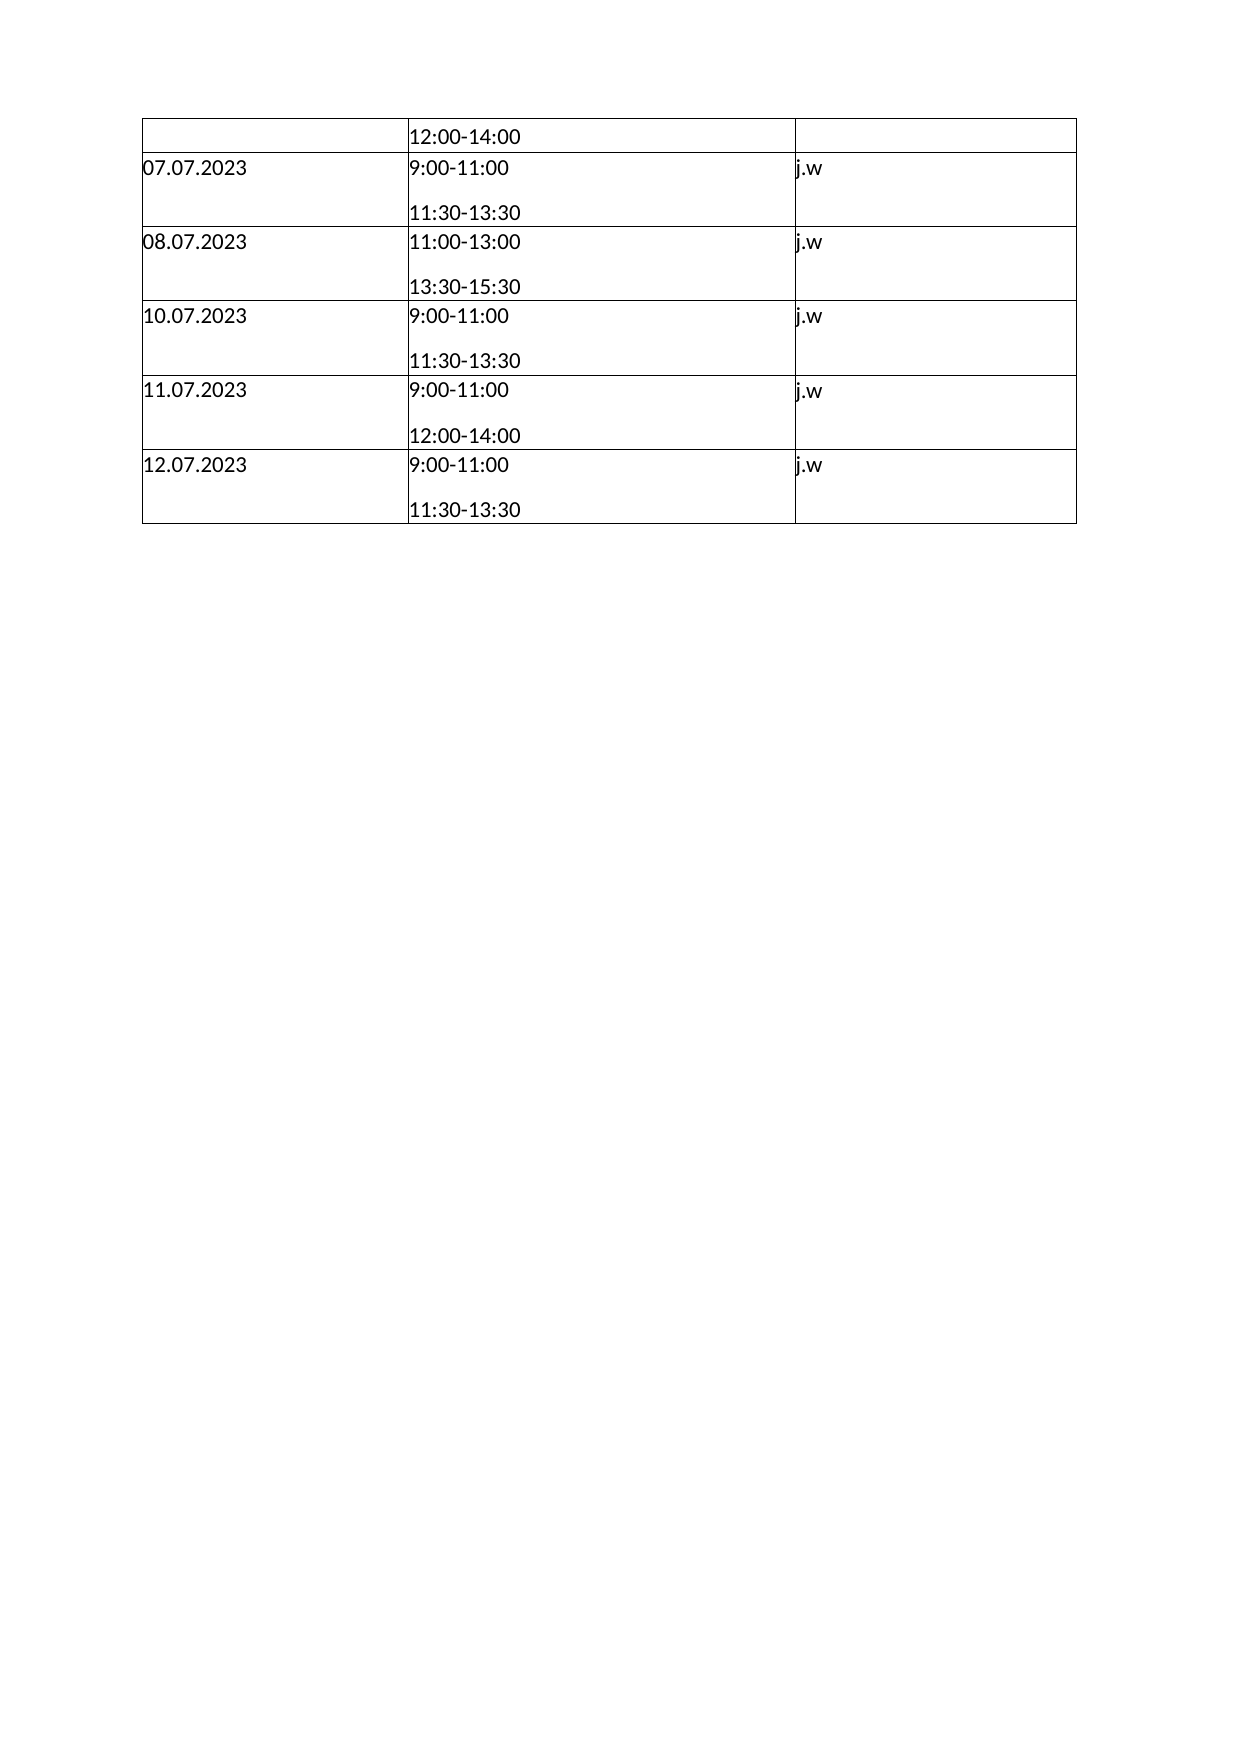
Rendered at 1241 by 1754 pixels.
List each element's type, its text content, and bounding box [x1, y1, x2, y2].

table_cell 9:00-11:00 11:30-13:30 [409, 153, 795, 226]
table_cell [796, 119, 1076, 152]
table_cell j.w [796, 227, 1076, 300]
table_cell 11.07.2023 [143, 376, 408, 449]
table_cell 10.07.2023 [143, 301, 408, 374]
table_cell 9:00-11:00 11:30-13:30 [409, 301, 795, 374]
table_cell j.w [796, 450, 1076, 523]
table_cell [143, 119, 408, 152]
table_cell 12:00-14:00 [409, 119, 795, 152]
table_cell 9:00-11:00 11:30-13:30 [409, 450, 795, 523]
table_cell 9:00-11:00 12:00-14:00 [409, 376, 795, 449]
table_cell 12.07.2023 [143, 450, 408, 523]
table_cell j.w [796, 376, 1076, 449]
table_cell 11:00-13:00 13:30-15:30 [409, 227, 795, 300]
table_cell j.w [796, 153, 1076, 226]
table_cell j.w [796, 301, 1076, 374]
table_cell 07.07.2023 [143, 153, 408, 226]
table_cell 08.07.2023 [143, 227, 408, 300]
